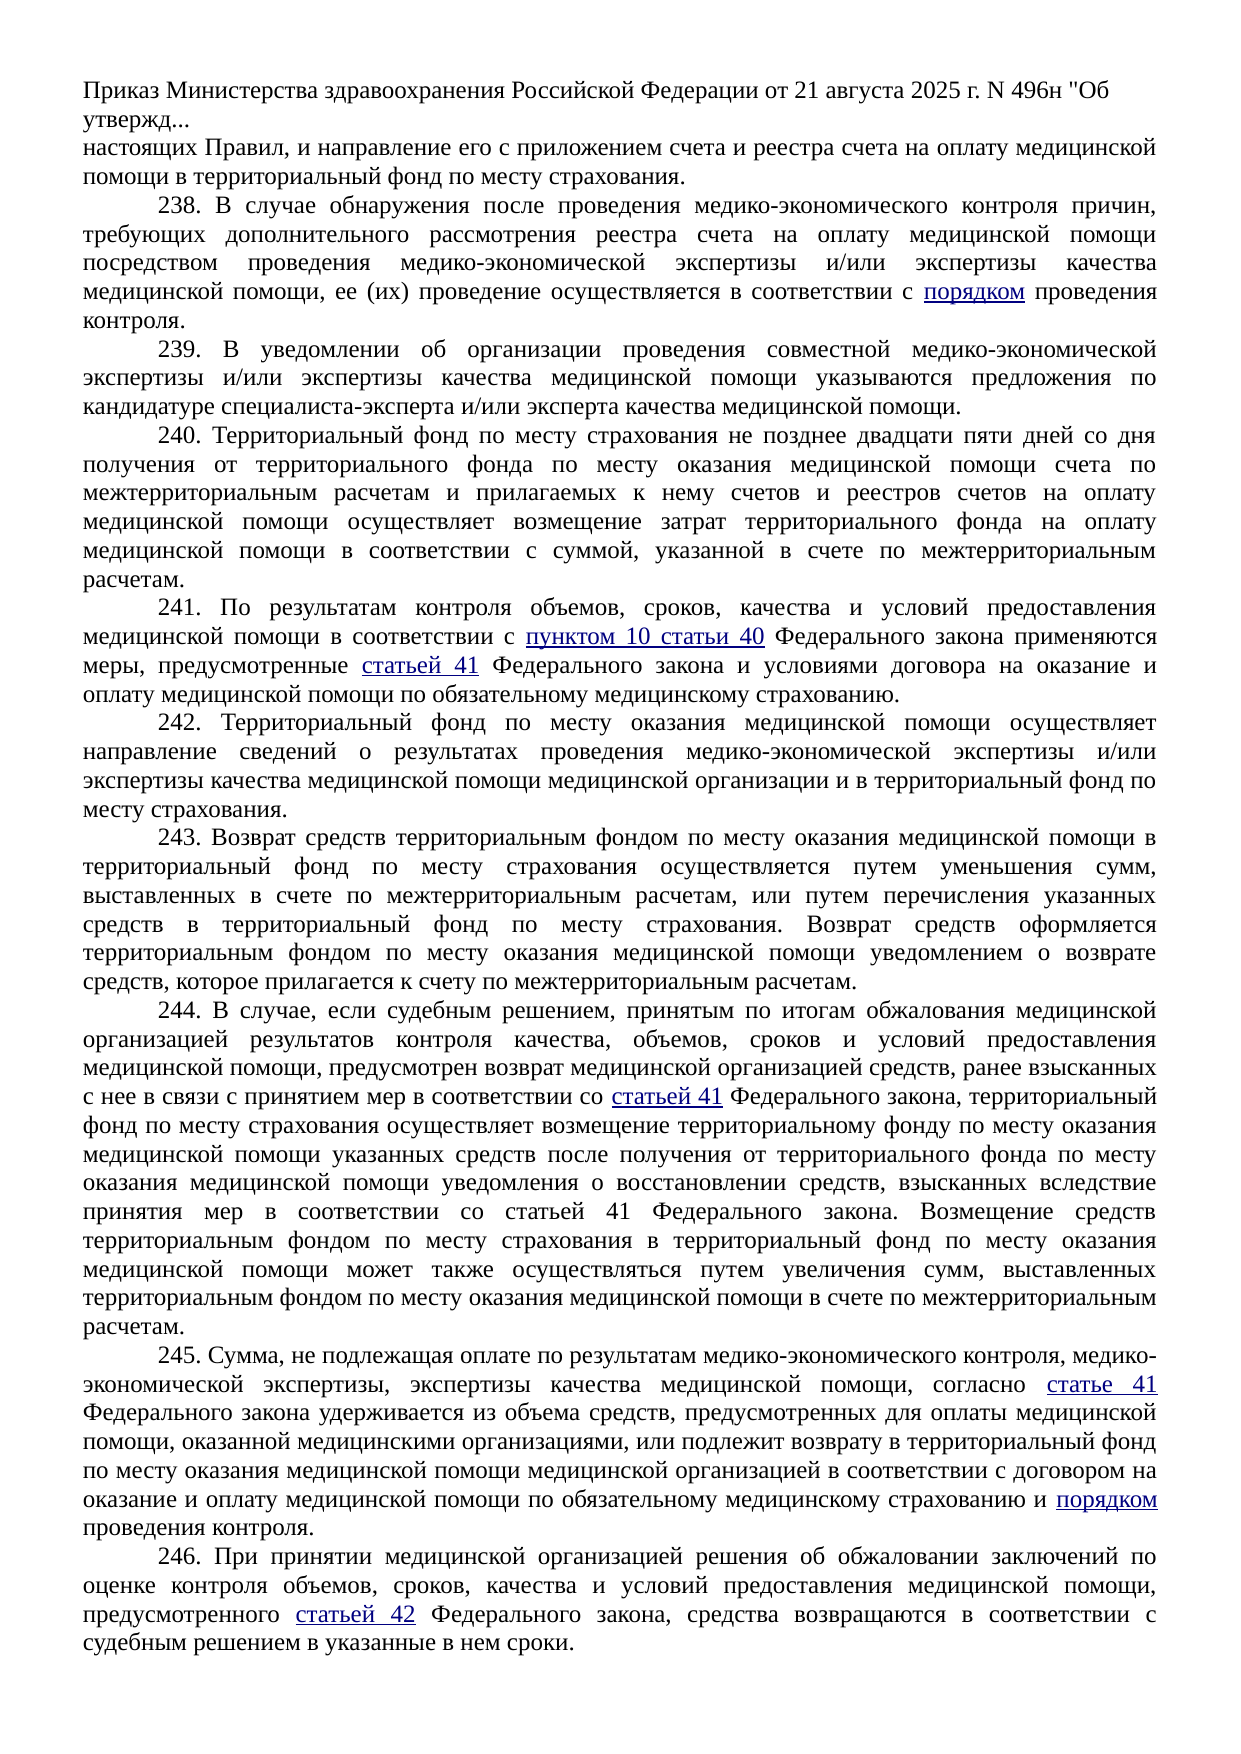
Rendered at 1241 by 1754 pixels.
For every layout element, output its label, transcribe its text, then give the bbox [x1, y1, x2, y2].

text 238. В случае обнаружения после проведения медико-экономического контроля причин, требующих дополнительного рассмотрения реестра счета на оплату медицинской помощи посредством проведения медико-экономической экспертизы и/или экспертизы качества медицинской помощи, ее (их) проведение осуществляется в соответствии с порядком проведения контроля. [83, 190, 1157, 334]
text 242. Территориальный фонд по месту оказания медицинской помощи осуществляет направление сведений о результатах проведения медико-экономической экспертизы и/или экспертизы качества медицинской помощи медицинской организации и в территориальный фонд по месту страхования. [83, 707, 1157, 822]
text 245. Сумма, не подлежащая оплате по результатам медико-экономического контроля, медико-экономической экспертизы, экспертизы качества медицинской помощи, согласно статье 41 Федерального закона удерживается из объема средств, предусмотренных для оплаты медицинской помощи, оказанной медицинскими организациями, или подлежит возврату в территориальный фонд по месту оказания медицинской помощи медицинской организацией в соответствии с договором на оказание и оплату медицинской помощи по обязательному медицинскому страхованию и порядком проведения контроля. [83, 1340, 1157, 1541]
text 240. Территориальный фонд по месту страхования не позднее двадцати пяти дней со дня получения от территориального фонда по месту оказания медицинской помощи счета по межтерриториальным расчетам и прилагаемых к нему счетов и реестров счетов на оплату медицинской помощи осуществляет возмещение затрат территориального фонда на оплату медицинской помощи в соответствии с суммой, указанной в счете по межтерриториальным расчетам. [83, 420, 1157, 592]
text 239. В уведомлении об организации проведения совместной медико-экономической экспертизы и/или экспертизы качества медицинской помощи указываются предложения по кандидатуре специалиста-эксперта и/или эксперта качества медицинской помощи. [83, 334, 1157, 420]
text 244. В случае, если судебным решением, принятым по итогам обжалования медицинской организацией результатов контроля качества, объемов, сроков и условий предоставления медицинской помощи, предусмотрен возврат медицинской организацией средств, ранее взысканных с нее в связи с принятием мер в соответствии со статьей 41 Федерального закона, территориальный фонд по месту страхования осуществляет возмещение территориальному фонду по месту оказания медицинской помощи указанных средств после получения от территориального фонда по месту оказания медицинской помощи уведомления о восстановлении средств, взысканных вследствие принятия мер в соответствии со статьей 41 Федерального закона. Возмещение средств территориальным фондом по месту страхования в территориальный фонд по месту оказания медицинской помощи может также осуществляться путем увеличения сумм, выставленных территориальным фондом по месту оказания медицинской помощи в счете по межтерриториальным расчетам. [83, 995, 1157, 1340]
text 246. При принятии медицинской организацией решения об обжаловании заключений по оценке контроля объемов, сроков, качества и условий предоставления медицинской помощи, предусмотренного статьей 42 Федерального закона, средства возвращаются в соответствии с судебным решением в указанные в нем сроки. [83, 1541, 1157, 1656]
text настоящих Правил, и направление его с приложением счета и реестра счета на оплату медицинской помощи в территориальный фонд по месту страхования. [83, 132, 1157, 190]
text 241. По результатам контроля объемов, сроков, качества и условий предоставления медицинской помощи в соответствии с пунктом 10 статьи 40 Федерального закона применяются меры, предусмотренные статьей 41 Федерального закона и условиями договора на оказание и оплату медицинской помощи по обязательному медицинскому страхованию. [83, 592, 1157, 707]
text 243. Возврат средств территориальным фондом по месту оказания медицинской помощи в территориальный фонд по месту страхования осуществляется путем уменьшения сумм, выставленных в счете по межтерриториальным расчетам, или путем перечисления указанных средств в территориальный фонд по месту страхования. Возврат средств оформляется территориальным фондом по месту оказания медицинской помощи уведомлением о возврате средств, которое прилагается к счету по межтерриториальным расчетам. [83, 822, 1157, 995]
